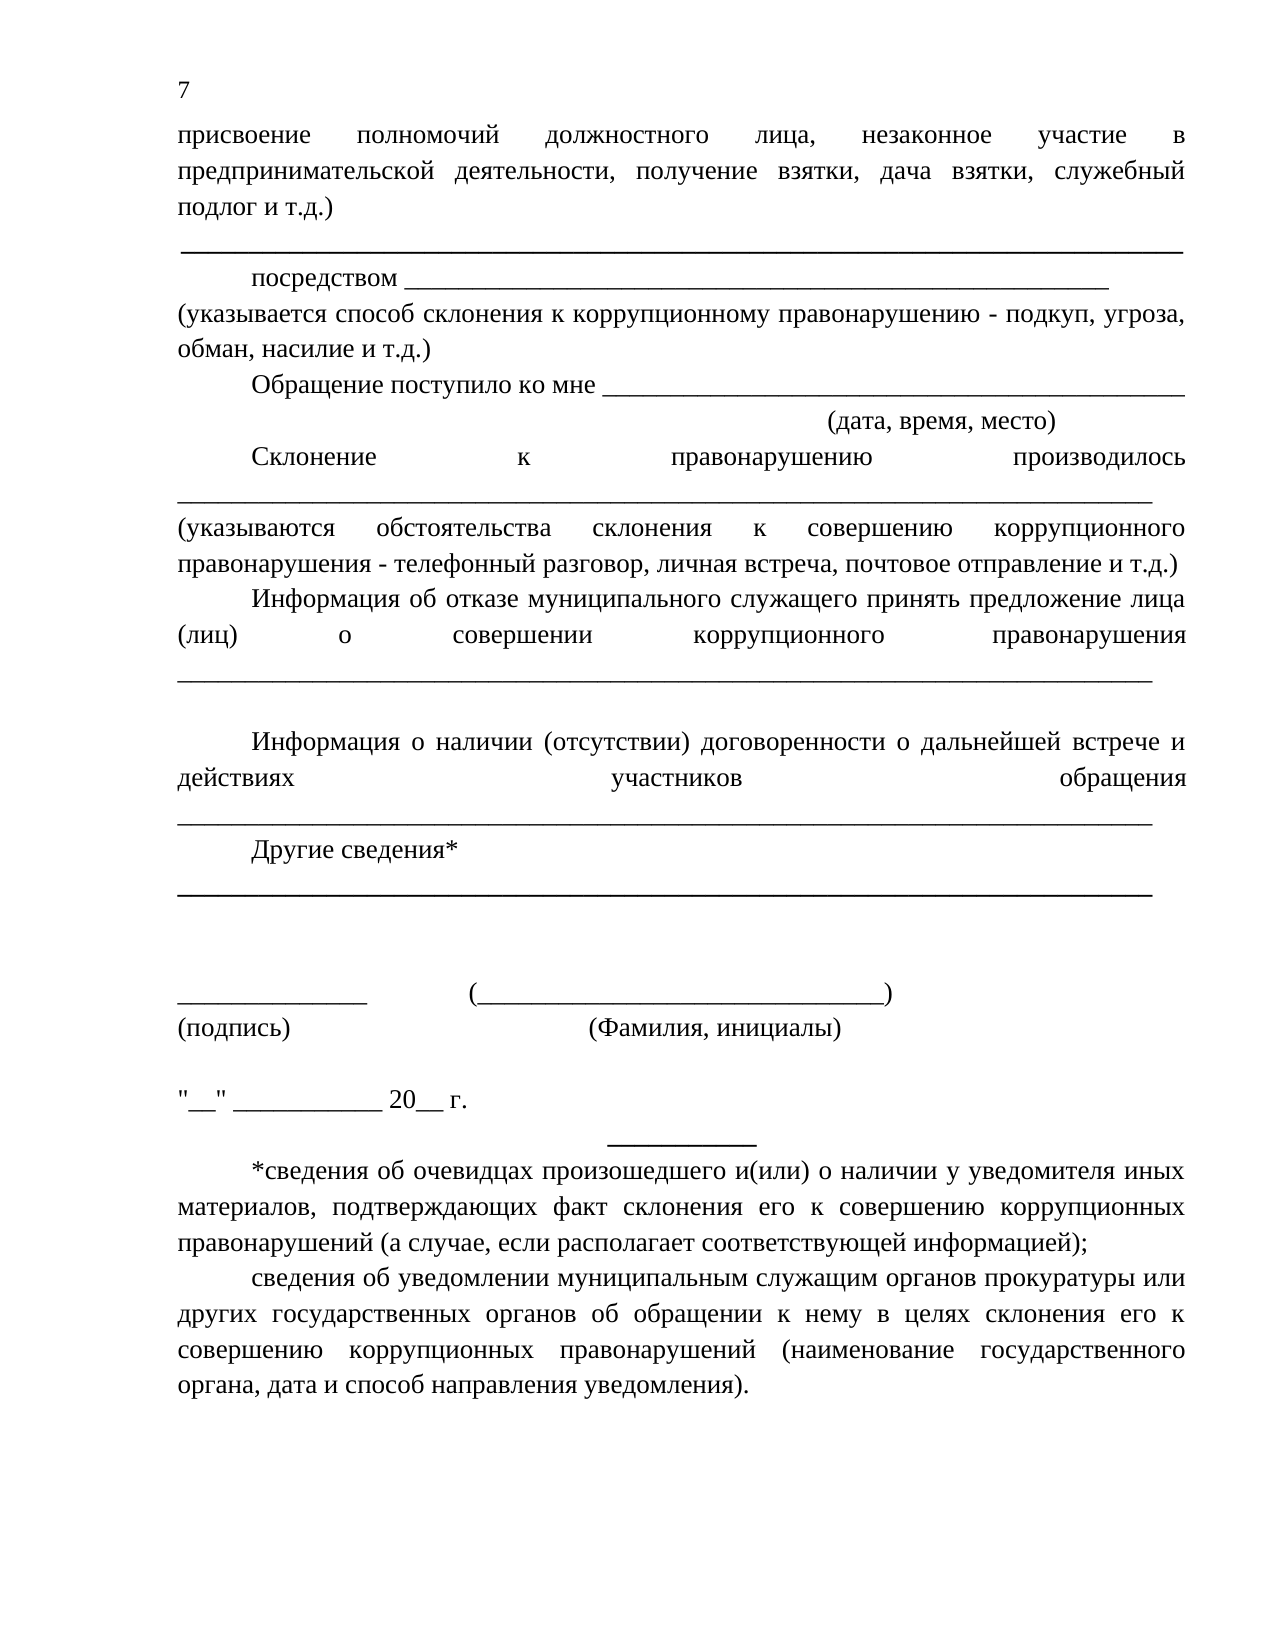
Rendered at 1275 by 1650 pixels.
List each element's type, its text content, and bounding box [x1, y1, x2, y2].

text ______________ (______________________________) [177, 976, 1186, 1007]
text "__" ___________ 20__ г. [177, 1083, 1186, 1114]
text Склонение к правонарушению производилось ________________________________________________________________________ [177, 440, 1186, 507]
text ___________ [177, 1118, 1186, 1150]
text (подпись) (Фамилия, инициалы) [177, 1011, 1186, 1042]
text __________________________________________________________________________ [177, 225, 1186, 256]
text посредством ____________________________________________________ [177, 261, 1186, 292]
text Обращение поступило ко мне ___________________________________________ [177, 368, 1186, 399]
text (дата, время, место) [177, 404, 1186, 435]
text Информация об отказе муниципального служащего принять предложение лица (лиц) о совершении коррупционного правонарушения ________________________________________________________________________ [177, 583, 1186, 685]
text (указываются обстоятельства склонения к совершению коррупционного правонарушения - телефонный разговор, личная встреча, почтовое отправление и т.д.) [177, 511, 1186, 578]
text Другие сведения* [177, 833, 1186, 864]
text *сведения об очевидцах произошедшего и(или) о наличии у уведомителя иных материалов, подтверждающих факт склонения его к совершению коррупционных правонарушений (а случае, если располагает соответствующей информацией); [177, 1154, 1186, 1257]
text ________________________________________________________________________ [177, 868, 1186, 899]
text присвоение полномочий должностного лица, незаконное участие в предпринимательской деятельности, получение взятки, дача взятки, служебный подлог и т.д.) [177, 118, 1186, 221]
text Информация о наличии (отсутствии) договоренности о дальнейшей встрече и действиях участников обращения ________________________________________________________________________ [177, 726, 1186, 828]
text сведения об уведомлении муниципальным служащим органов прокуратуры или других государственных органов об обращении к нему в целях склонения его к совершению коррупционных правонарушений (наименование государственного органа, дата и способ направления уведомления). [177, 1261, 1186, 1400]
text (указывается способ склонения к коррупционному правонарушению - подкуп, угроза, обман, насилие и т.д.) [177, 297, 1186, 364]
